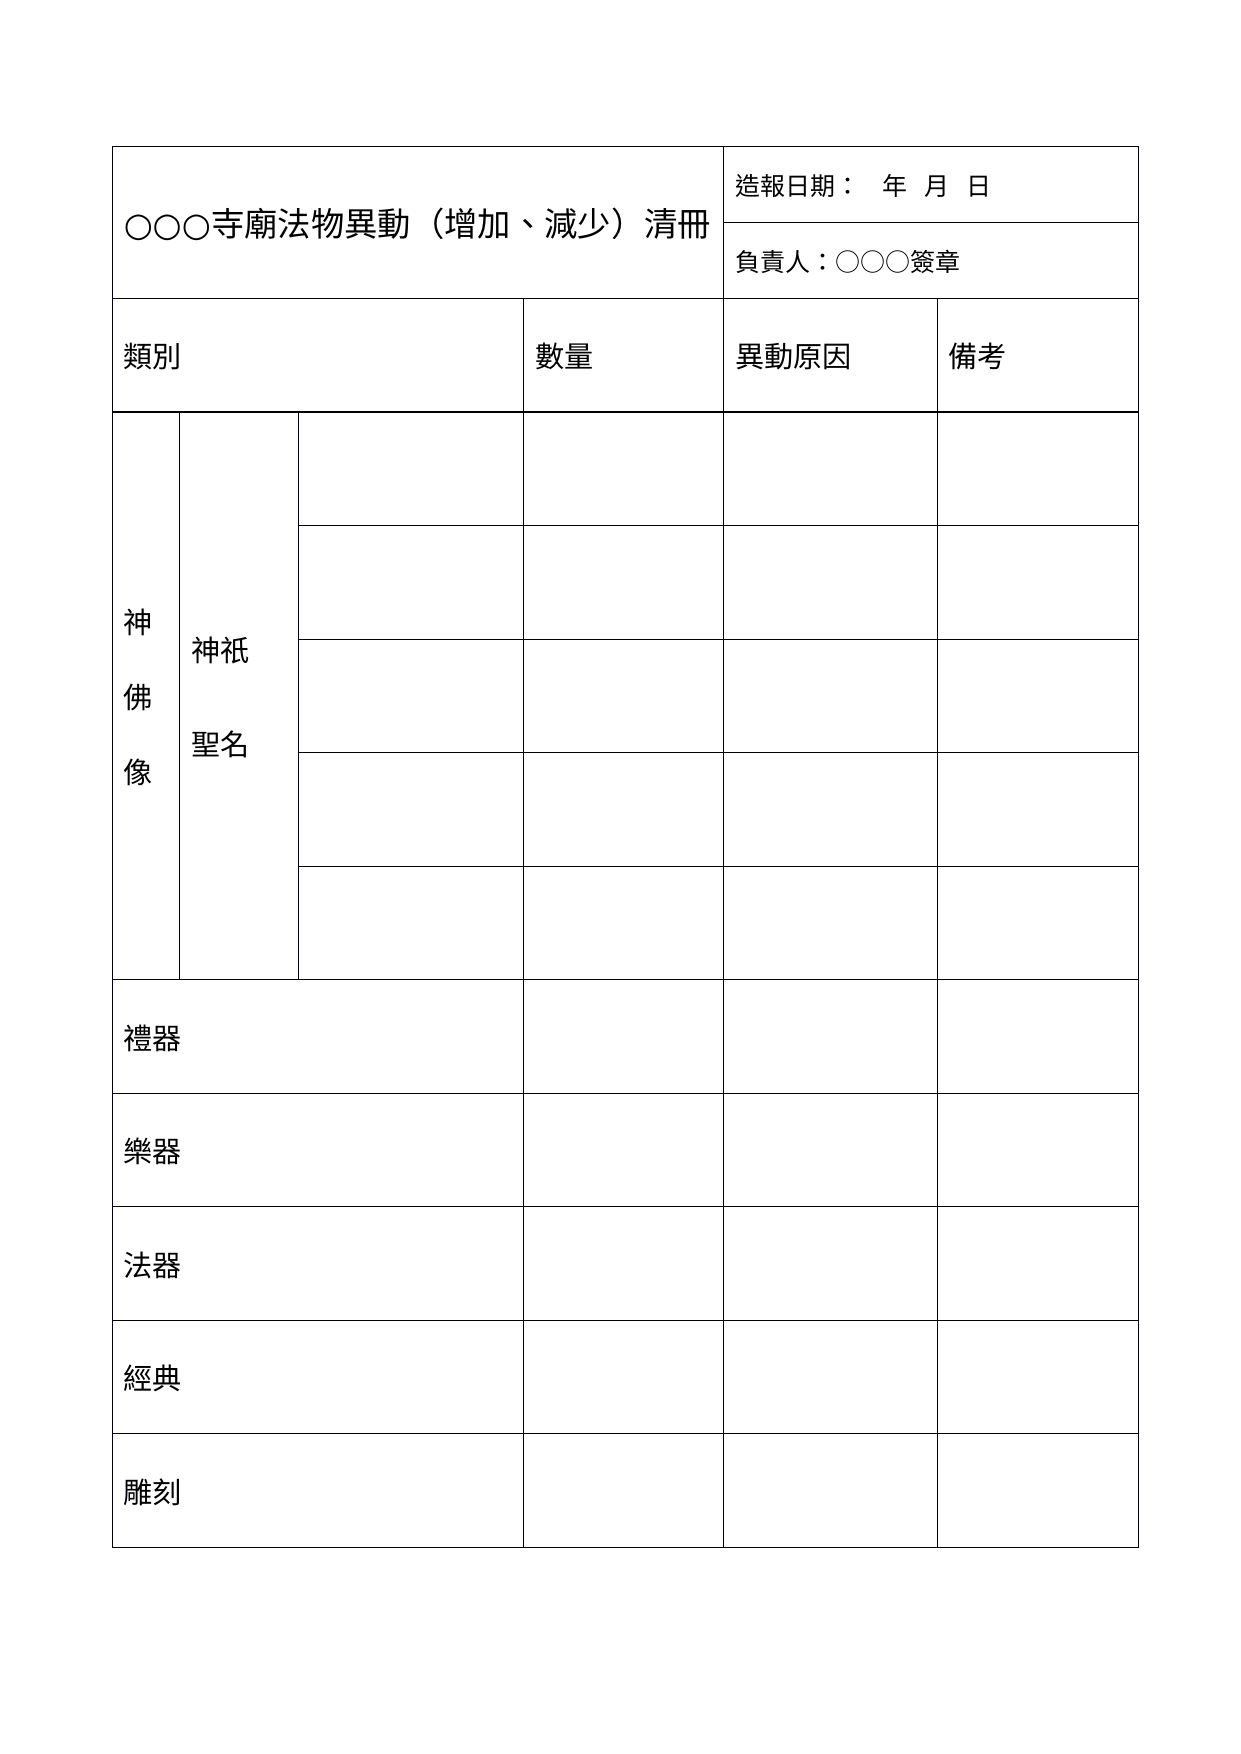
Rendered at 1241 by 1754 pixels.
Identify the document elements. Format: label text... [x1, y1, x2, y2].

table_cell [524, 1207, 723, 1320]
table_cell [724, 640, 937, 752]
table_cell [724, 1094, 937, 1206]
table_cell 法器 [113, 1207, 523, 1320]
table_cell [938, 640, 1138, 752]
table_cell [938, 867, 1138, 979]
table_cell [299, 413, 523, 525]
table_cell [524, 1434, 723, 1547]
table_cell 神佛像 [113, 413, 179, 979]
table_cell [938, 1434, 1138, 1547]
table_cell [524, 867, 723, 979]
table_cell [724, 867, 937, 979]
table_header ○○○寺廟法物異動（增加、減少）清冊 [113, 147, 723, 298]
table_cell [299, 640, 523, 752]
table_cell [524, 640, 723, 752]
table_cell [524, 753, 723, 866]
table_cell [724, 1321, 937, 1433]
table_cell [299, 753, 523, 866]
table_cell [724, 526, 937, 638]
table_cell [524, 526, 723, 638]
table_cell 負責人：○○○簽章 [724, 223, 1138, 298]
table_cell [724, 1434, 937, 1547]
table_cell 禮器 [113, 980, 523, 1093]
table_cell [524, 980, 723, 1093]
table_cell [524, 1094, 723, 1206]
table_cell [299, 526, 523, 638]
table_cell [724, 1207, 937, 1320]
table_cell 備考 [938, 299, 1138, 411]
table_cell [938, 1207, 1138, 1320]
table_cell [724, 980, 937, 1093]
table_cell [724, 753, 937, 866]
table_cell [724, 413, 937, 525]
table_cell [938, 753, 1138, 866]
table_header 造報日期： 年 月 日 [724, 147, 1138, 222]
table_cell 神祇 聖名 [180, 413, 298, 979]
table_cell 雕刻 [113, 1434, 523, 1547]
table_cell [524, 1321, 723, 1433]
table_cell [938, 526, 1138, 638]
table_cell 異動原因 [724, 299, 937, 411]
table_cell [299, 867, 523, 979]
table_cell [524, 413, 723, 525]
table_cell [938, 1094, 1138, 1206]
table_cell 樂器 [113, 1094, 523, 1206]
table_cell 類別 [113, 299, 523, 411]
table_cell 經典 [113, 1321, 523, 1433]
table_cell 數量 [524, 299, 723, 411]
table_cell [938, 980, 1138, 1093]
table_cell [938, 1321, 1138, 1433]
table_cell [938, 413, 1138, 525]
